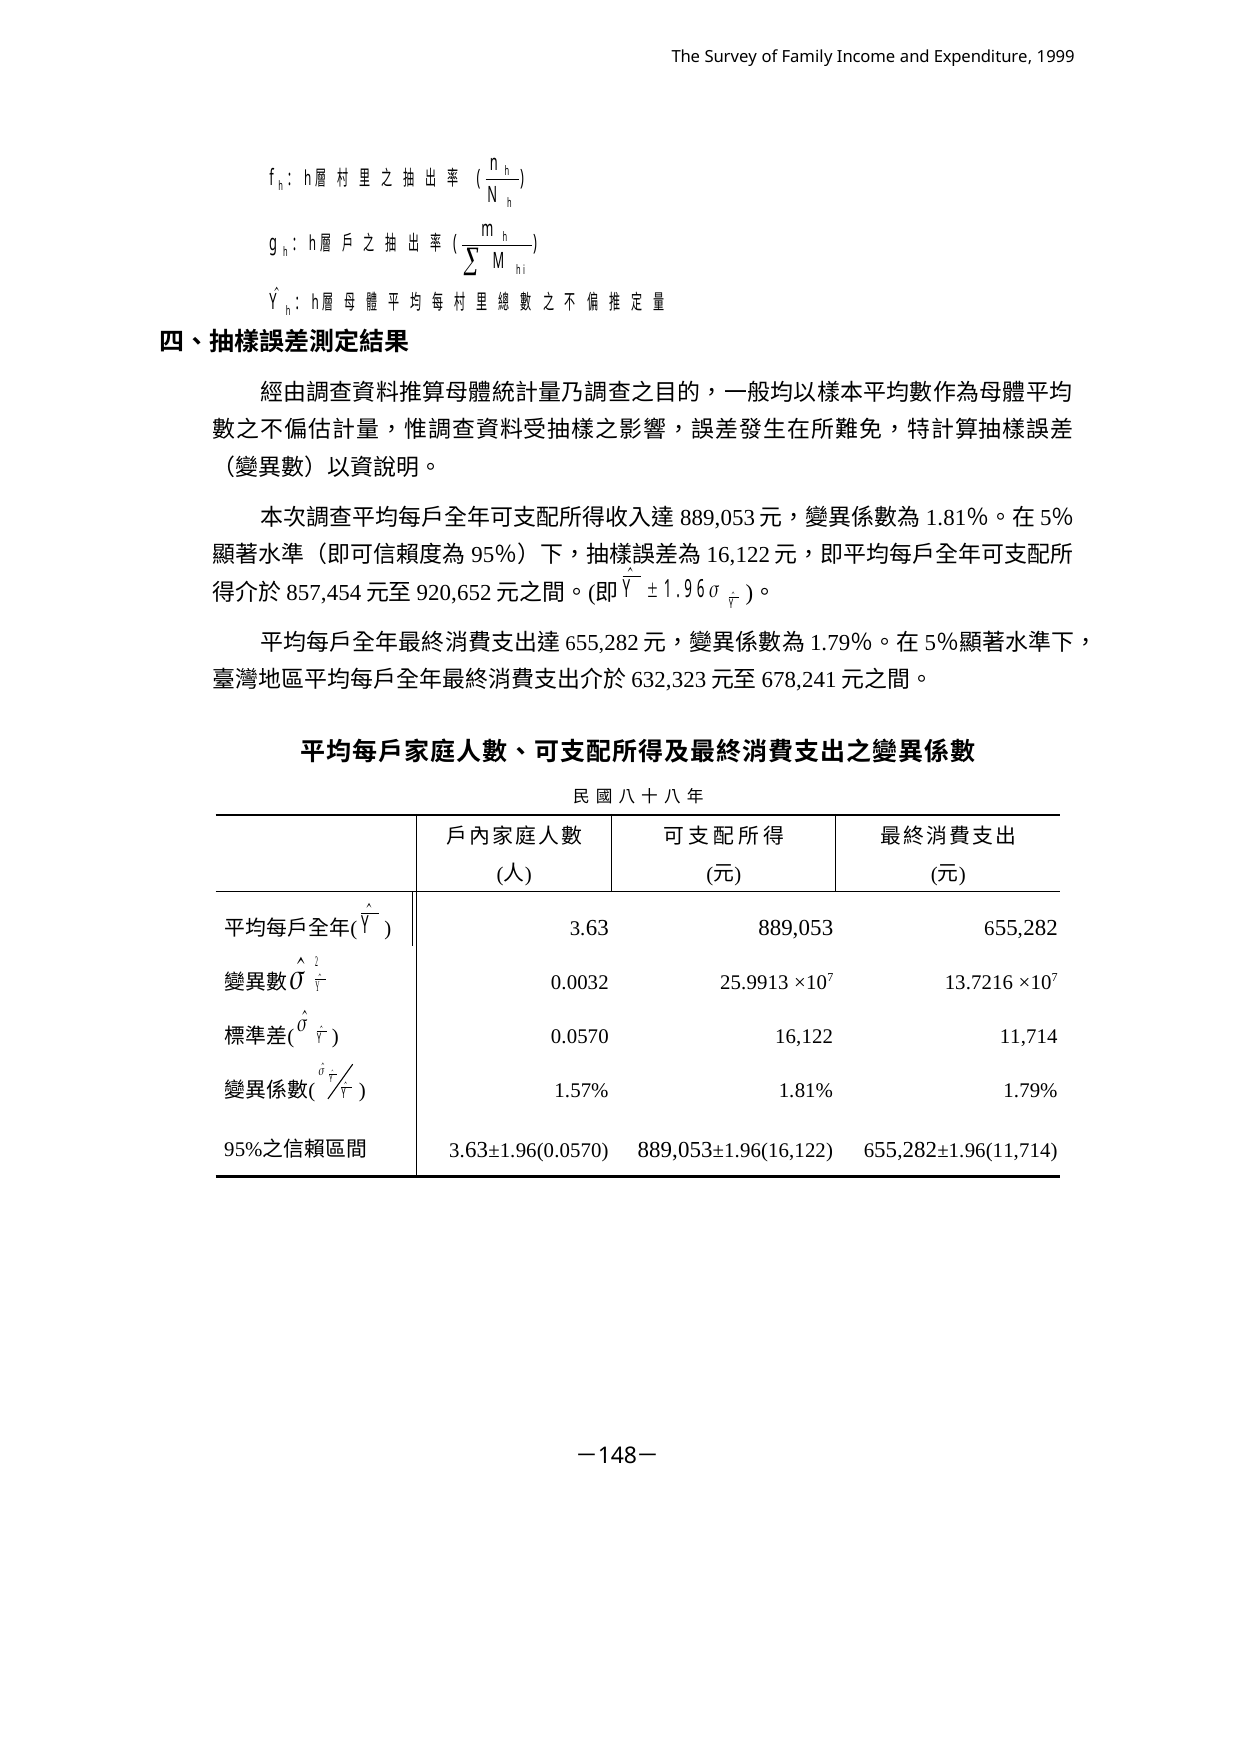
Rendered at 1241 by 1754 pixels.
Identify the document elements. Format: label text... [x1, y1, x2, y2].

table_cell 標準差() [216, 1000, 416, 1054]
table_cell [417, 1163, 611, 1175]
table_header 平均每戶家庭人數、可支配所得及最終消費支出之變異係數 [216, 720, 1060, 783]
table_cell 0.0570 [417, 1000, 611, 1054]
table_cell 3.63±1.96(0.0570) [417, 1109, 611, 1163]
table_cell 最終消費支出 (元) [836, 816, 1060, 891]
table_cell 655,282±1.96(11,714) [836, 1109, 1060, 1163]
text 本次調查平均每戶全年可支配所得收入達889,053元，變異係數為1.81％。在5％顯著水準（即可信賴度為95％）下，抽樣誤差為16,122元，即平均每戶全年可支配所得介於857,454元至920,652元之間。(即)。 [213, 495, 1075, 608]
table_cell 889,053±1.96(16,122) [611, 1109, 836, 1163]
table_cell 1.81% [611, 1055, 836, 1109]
table_cell 戶內家庭人數 (人) [417, 816, 611, 891]
text 平均每戶全年最終消費支出達655,282元，變異係數為1.79％。在5％顯著水準下，臺灣地區平均每戶全年最終消費支出介於632,323元至678,241元之間。 [213, 620, 1075, 695]
table_cell 1.57% [417, 1055, 611, 1109]
table_cell 25.9913 ×107 [611, 946, 836, 1000]
table_cell [216, 816, 416, 891]
table_cell 0.0032 [417, 946, 611, 1000]
table_cell 1.79% [836, 1055, 1060, 1109]
table_cell 13.7216 ×107 [836, 946, 1060, 1000]
table_cell [611, 1163, 836, 1175]
table_cell 平均每戶全年() [216, 892, 412, 946]
table_cell [836, 1163, 1060, 1175]
table_cell 16,122 [611, 1000, 836, 1054]
text 經由調查資料推算母體統計量乃調查之目的，一般均以樣本平均數作為母體平均數之不偏估計量，惟調查資料受抽樣之影響，誤差發生在所難免，特計算抽樣誤差（變異數）以資說明。 [213, 370, 1075, 483]
table_cell 11,714 [836, 1000, 1060, 1054]
table_cell 655,282 [836, 892, 1060, 946]
table_cell 變異係數() [216, 1055, 416, 1109]
table_cell [216, 1163, 416, 1175]
table_cell 變異數 [216, 946, 416, 1000]
table_cell 95%之信賴區間 [216, 1109, 416, 1163]
table_cell 可支配所得 (元) [612, 816, 835, 891]
table_cell 民國八十八年 [216, 783, 1060, 814]
table_cell 3.63 [417, 892, 611, 946]
text 四、抽樣誤差測定結果 [159, 320, 1075, 358]
table_cell 889,053 [611, 892, 836, 946]
